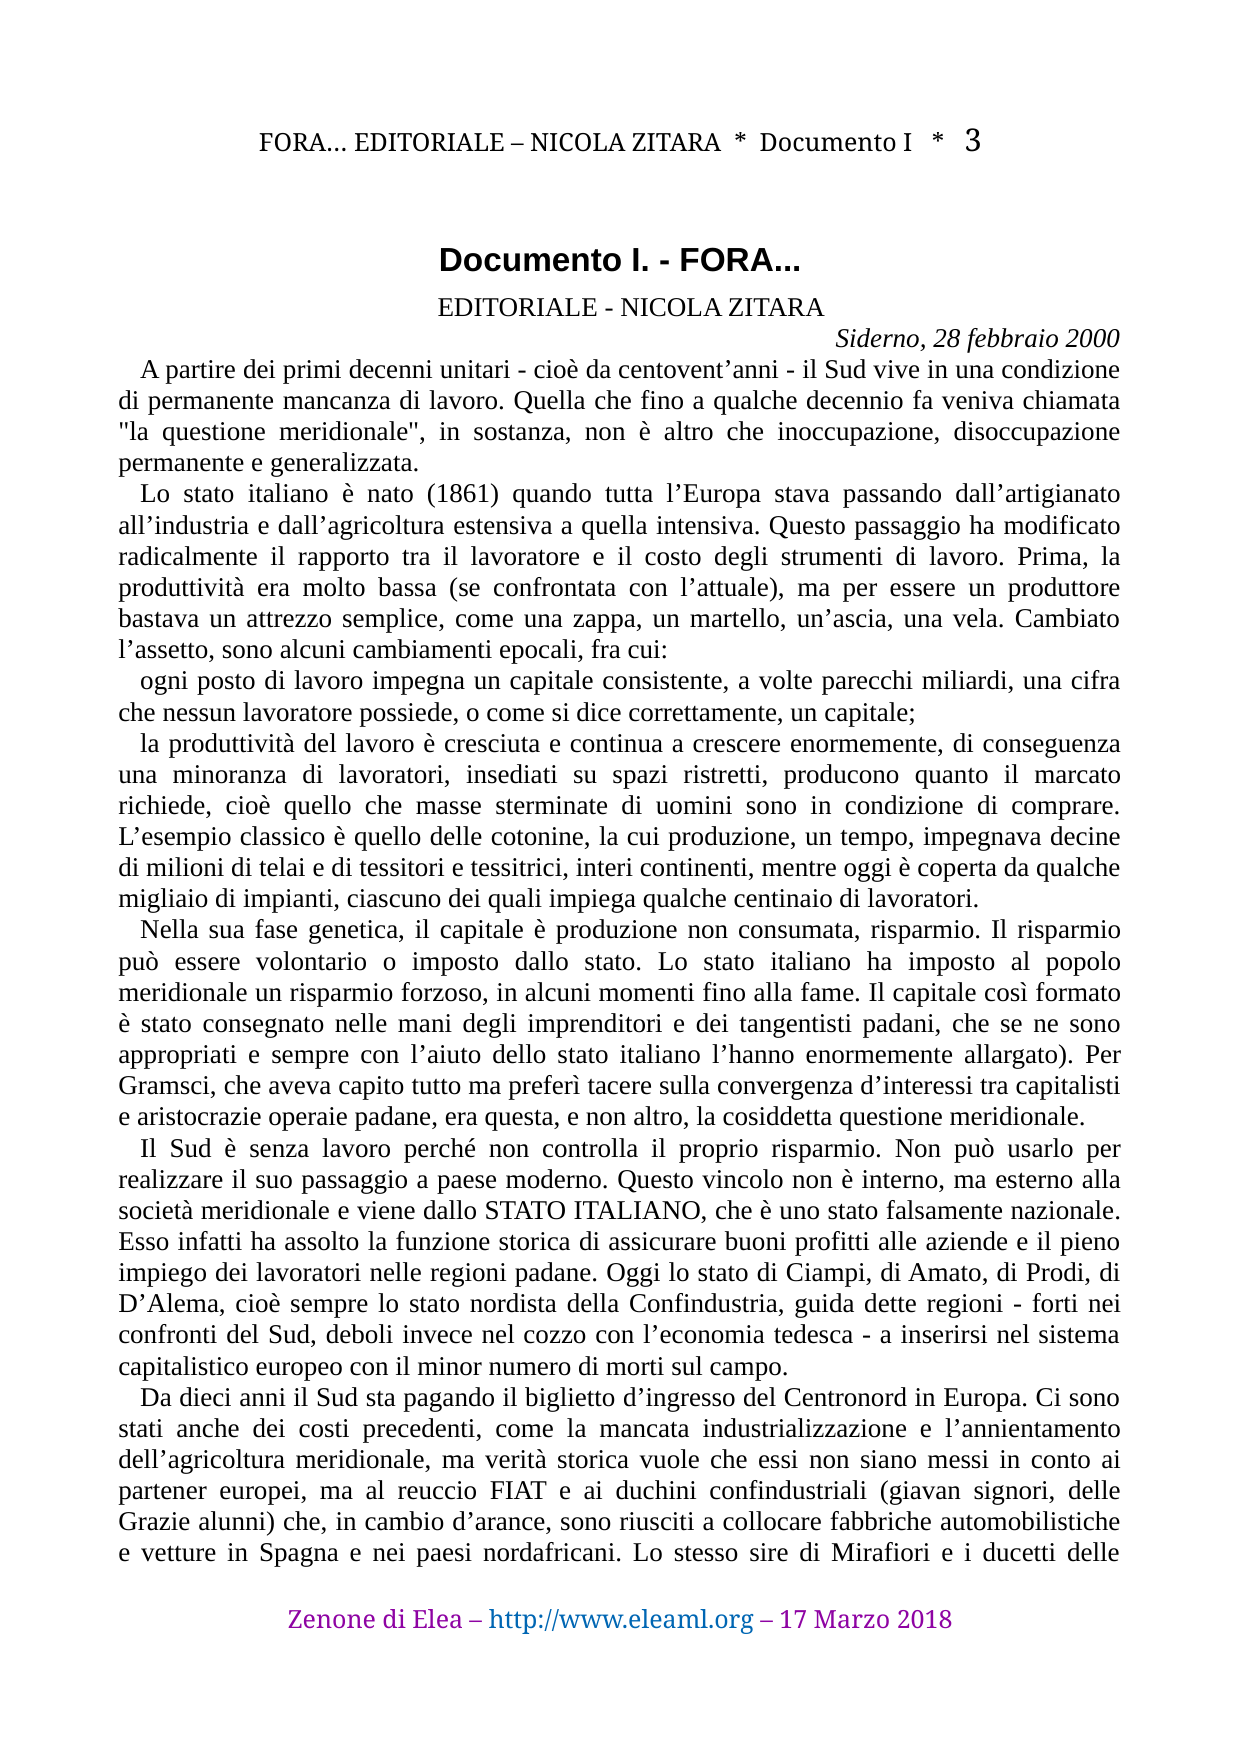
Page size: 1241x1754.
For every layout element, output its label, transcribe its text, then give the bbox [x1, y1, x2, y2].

text Il Sud è senza lavoro perché non controlla il proprio risparmio. Non può usarlo per realizzare il suo passaggio a paese moderno. Questo vincolo non è interno, ma esterno alla società meridionale e viene dallo STATO ITALIANO, che è uno stato falsamente nazionale. Esso infatti ha assolto la funzione storica di assicurare buoni profitti alle aziende e il pieno impiego dei lavoratori nelle regioni padane. Oggi lo stato di Ciampi, di Amato, di Prodi, di D’Alema, cioè sempre lo stato nordista della Confindustria, guida dette regioni - forti nei confronti del Sud, deboli invece nel cozzo con l’economia tedesca - a inserirsi nel sistema capitalistico europeo con il minor numero di morti sul campo. [118, 1132, 1122, 1381]
text la produttività del lavoro è cresciuta e continua a crescere enormemente, di conseguenza una minoranza di lavoratori, insediati su spazi ristretti, producono quanto il marcato richiede, cioè quello che masse sterminate di uomini sono in condizione di comprare. L’esempio classico è quello delle cotonine, la cui produzione, un tempo, impegnava decine di milioni di telai e di tessitori e tessitrici, interi continenti, mentre oggi è coperta da qualche migliaio di impianti, ciascuno dei quali impiega qualche centinaio di lavoratori. [118, 727, 1122, 914]
text Siderno, 28 febbraio 2000 [118, 322, 1122, 353]
text Da dieci anni il Sud sta pagando il biglietto d’ingresso del Centronord in Europa. Ci sono stati anche dei costi precedenti, come la mancata industrializzazione e l’annientamento dell’agricoltura meridionale, ma verità storica vuole che essi non siano messi in conto ai partener europei, ma al reuccio FIAT e ai duchini confindustriali (giavan signori, delle Grazie alunni) che, in cambio d’arance, sono riusciti a collocare fabbriche automobilistiche e vetture in Spagna e nei paesi nordafricani. Lo stesso sire di Mirafiori e i ducetti delle [118, 1381, 1122, 1568]
text A partire dei primi decenni unitari - cioè da centovent’anni - il Sud vive in una condizione di permanente mancanza di lavoro. Quella che fino a qualche decennio fa veniva chiamata "la questione meridionale", in sostanza, non è altro che inoccupazione, disoccupazione permanente e generalizzata. [118, 353, 1122, 478]
text EDITORIALE - NICOLA ZITARA [118, 291, 1122, 322]
text ogni posto di lavoro impegna un capitale consistente, a volte parecchi miliardi, una cifra che nessun lavoratore possiede, o come si dice correttamente, un capitale; [118, 664, 1122, 727]
text Lo stato italiano è nato (1861) quando tutta l’Europa stava passando dall’artigianato all’industria e dall’agricoltura estensiva a quella intensiva. Questo passaggio ha modificato radicalmente il rapporto tra il lavoratore e il costo degli strumenti di lavoro. Prima, la produttività era molto bassa (se confrontata con l’attuale), ma per essere un produttore bastava un attrezzo semplice, come una zappa, un martello, un’ascia, una vela. Cambiato l’assetto, sono alcuni cambiamenti epocali, fra cui: [118, 478, 1122, 664]
subtitle Documento I. - FORA... [118, 240, 1122, 278]
text Nella sua fase genetica, il capitale è produzione non consumata, risparmio. Il risparmio può essere volontario o imposto dallo stato. Lo stato italiano ha imposto al popolo meridionale un risparmio forzoso, in alcuni momenti fino alla fame. Il capitale così formato è stato consegnato nelle mani degli imprenditori e dei tangentisti padani, che se ne sono appropriati e sempre con l’aiuto dello stato italiano l’hanno enormemente allargato). Per Gramsci, che aveva capito tutto ma preferì tacere sulla convergenza d’interessi tra capitalisti e aristocrazie operaie padane, era questa, e non altro, la cosiddetta questione meridionale. [118, 914, 1122, 1132]
